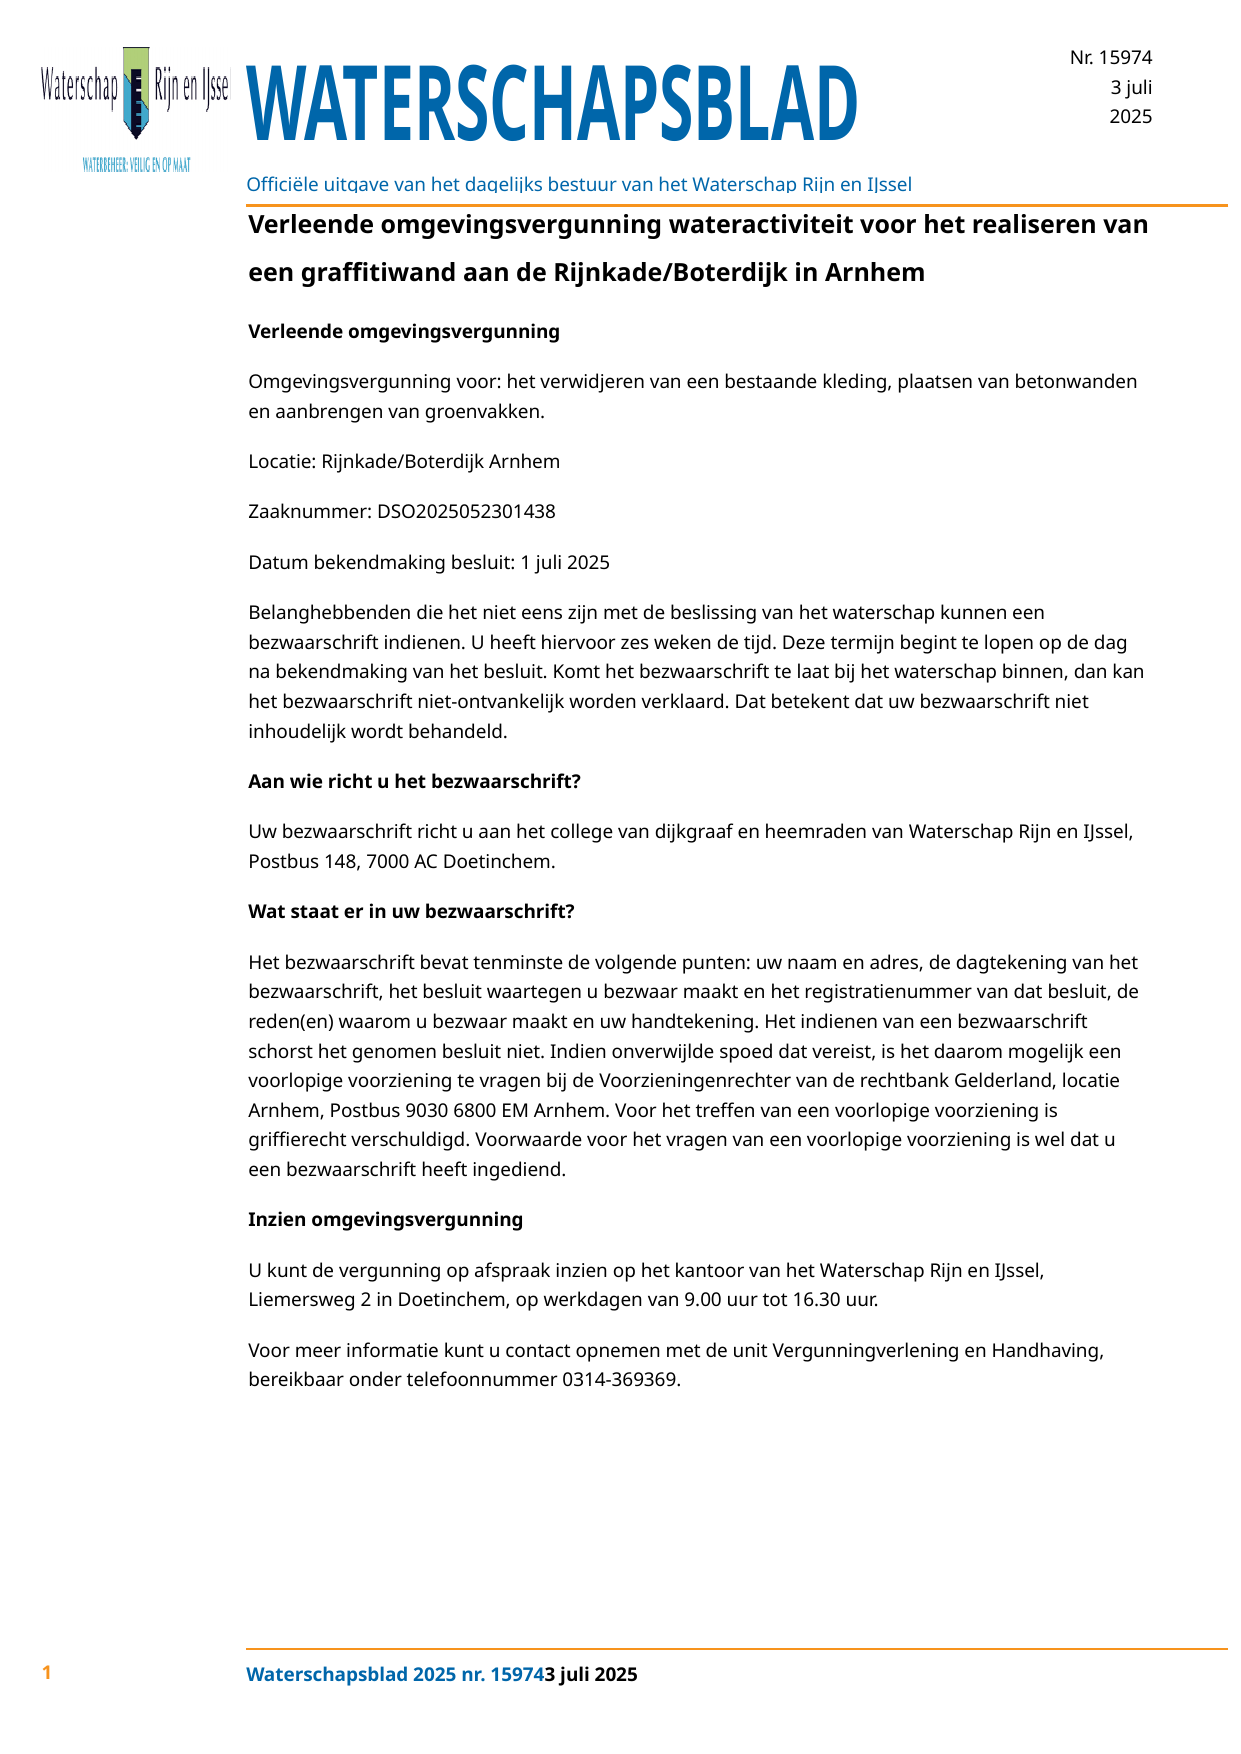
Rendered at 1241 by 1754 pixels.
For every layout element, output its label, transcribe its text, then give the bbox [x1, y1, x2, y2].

text Locatie: Rijnkade/Boterdijk Arnhem [248, 448, 1152, 474]
text Datum bekendmaking besluit: 1 juli 2025 [248, 549, 1152, 575]
text U kunt de vergunning op afspraak inzien op het kantoor van het Waterschap Rijn en IJssel, Liemersweg 2 in Doetinchem, op werkdagen van 9.00 uur tot 16.30 uur. [248, 1257, 1152, 1312]
text Belanghebbenden die het niet eens zijn met de beslissing van het waterschap kunnen een bezwaarschrift indienen. U heeft hiervoor zes weken de tijd. Deze termijn begint te lopen op de dag na bekendmaking van het besluit. Komt het bezwaarschrift te laat bij het waterschap binnen, dan kan het bezwaarschrift niet-ontvankelijk worden verklaard. Dat betekent dat uw bezwaarschrift niet inhoudelijk wordt behandeld. [248, 599, 1152, 744]
text Verleende omgevingsvergunning wateractiviteit voor het realiseren van een graffitiwand aan de Rijnkade/Boterdijk in Arnhem [248, 207, 1152, 288]
text Zaaknummer: DSO2025052301438 [248, 499, 1152, 524]
picture [41, 47, 231, 172]
text Uw bezwaarschrift richt u aan het college van dijkgraaf en heemraden van Waterschap Rijn en IJssel, Postbus 148, 7000 AC Doetinchem. [248, 819, 1152, 874]
text Omgevingsvergunning voor: het verwidjeren van een bestaande kleding, plaatsen van betonwanden en aanbrengen van groenvakken. [248, 368, 1152, 424]
text Verleende omgevingsvergunning [248, 318, 1152, 344]
text Inzien omgevingsvergunning [248, 1207, 1152, 1232]
text Het bezwaarschrift bevat tenminste de volgende punten: uw naam en adres, de dagtekening van het bezwaarschrift, het besluit waartegen u bezwaar maakt en het registratienummer van dat besluit, de reden(en) waarom u bezwaar maakt en uw handtekening. Het indienen van een bezwaarschrift schorst het genomen besluit niet. Indien onverwijlde spoed dat vereist, is het daarom mogelijk een voorlopige voorziening te vragen bij de Voorzieningenrechter van de rechtbank Gelderland, locatie Arnhem, Postbus 9030 6800 EM Arnhem. Voor het treffen van een voorlopige voorziening is griffierecht verschuldigd. Voorwaarde voor het vragen van een voorlopige voorziening is wel dat u een bezwaarschrift heeft ingediend. [248, 949, 1152, 1182]
text Wat staat er in uw bezwaarschrift? [248, 899, 1152, 924]
text Aan wie richt u het bezwaarschrift? [248, 768, 1152, 794]
text Voor meer informatie kunt u contact opnemen met de unit Vergunningverlening en Handhaving, bereikbaar onder telefoonnummer 0314-369369. [248, 1337, 1152, 1392]
